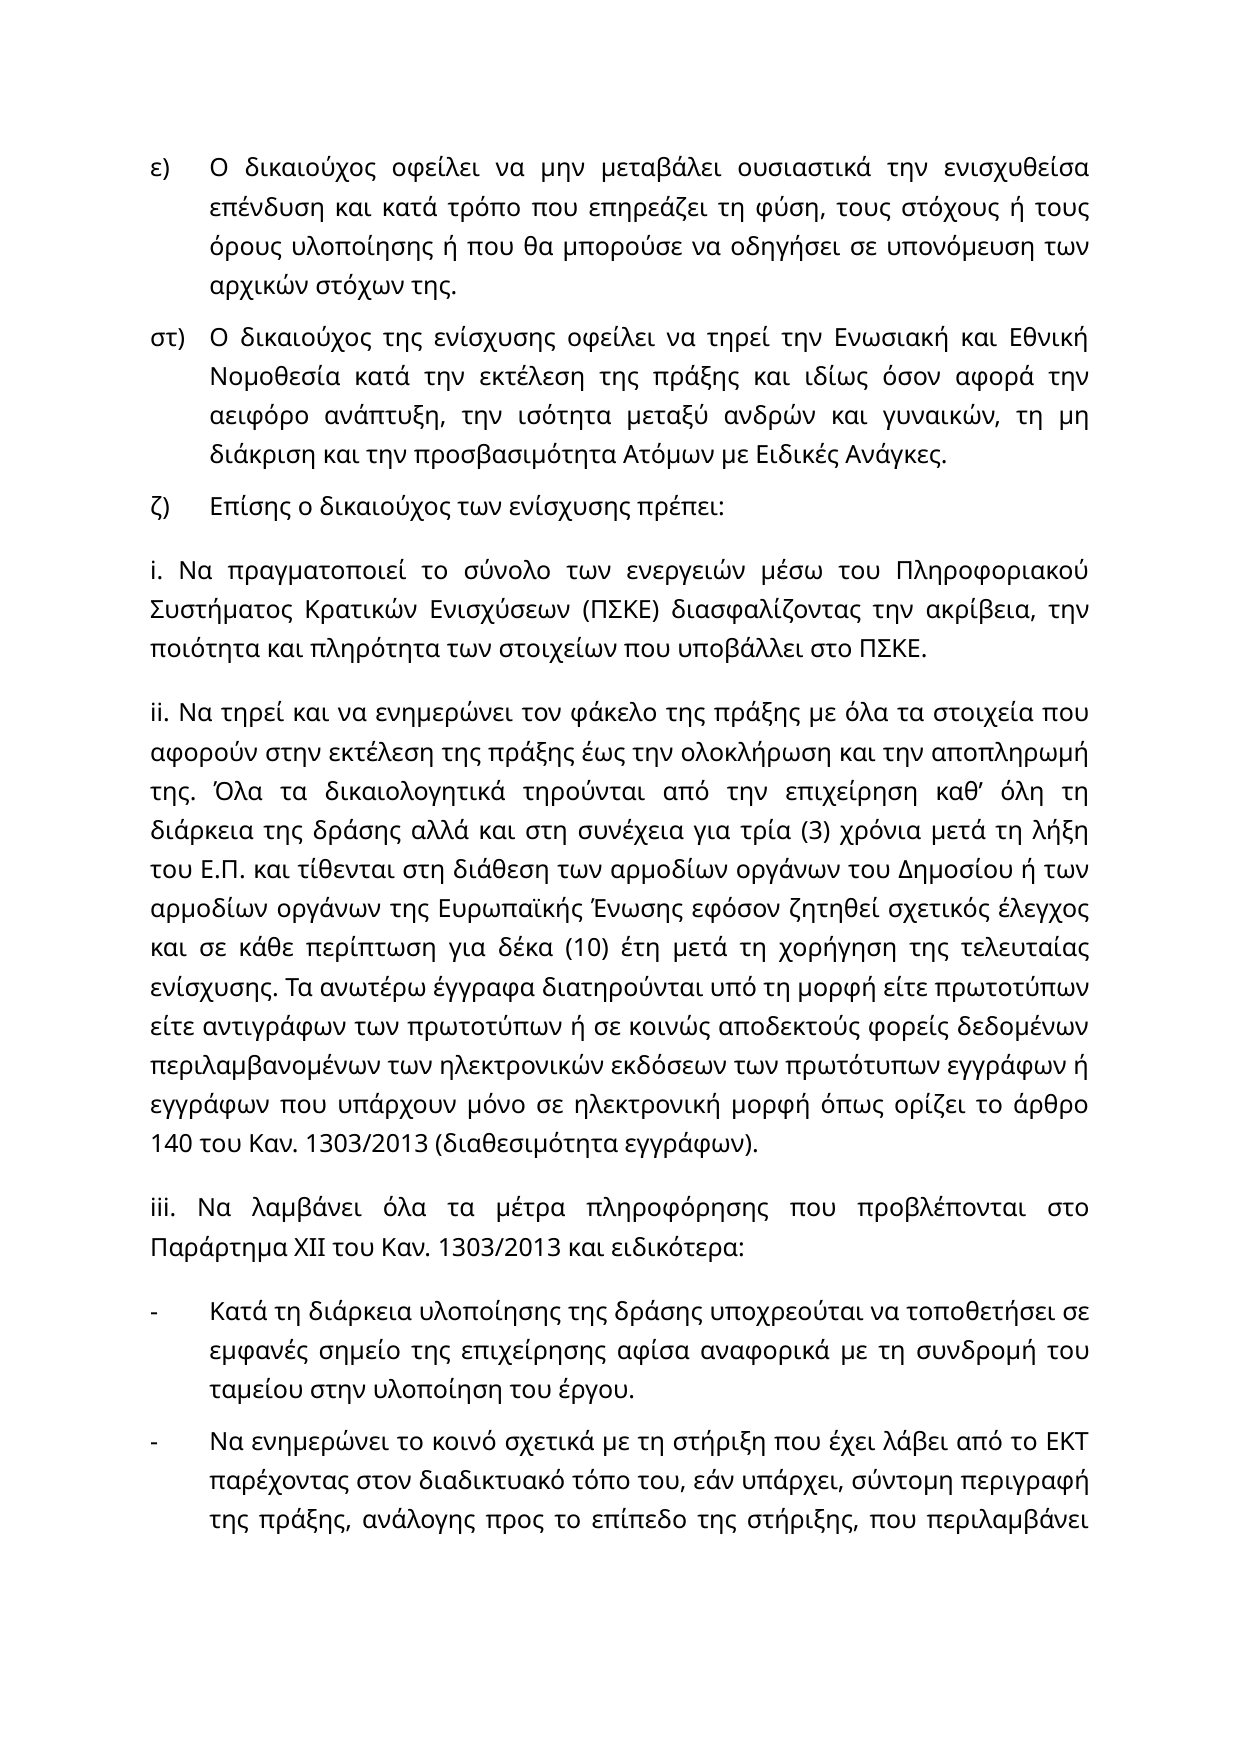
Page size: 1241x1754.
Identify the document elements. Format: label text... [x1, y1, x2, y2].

list - Να ενημερώνει το κοινό σχετικά με τη στήριξη που έχει λάβει από το ΕΚΤ παρέχοντας στον διαδικτυακό τόπο του, εάν υπάρχει, σύντομη περιγραφή της πράξης, ανάλογης προς το επίπεδο της στήριξης, που περιλαμβάνει [150, 1423, 1090, 1536]
text i. Να πραγματοποιεί το σύνολο των ενεργειών μέσω του Πληροφοριακού Συστήματος Κρατικών Ενισχύσεων (ΠΣΚΕ) διασφαλίζοντας την ακρίβεια, την ποιότητα και πληρότητα των στοιχείων που υποβάλλει στο ΠΣΚΕ. [150, 552, 1090, 665]
text iii. Να λαμβάνει όλα τα μέτρα πληροφόρησης που προβλέπονται στο Παράρτημα XII του Καν. 1303/2013 και ειδικότερα: [150, 1190, 1090, 1263]
text ii. Να τηρεί και να ενημερώνει τον φάκελο της πράξης με όλα τα στοιχεία που αφορούν στην εκτέλεση της πράξης έως την ολοκλήρωση και την αποπληρωμή της. Όλα τα δικαιολογητικά τηρούνται από την επιχείρηση καθ’ όλη τη διάρκεια της δράσης αλλά και στη συνέχεια για τρία (3) χρόνια μετά τη λήξη του Ε.Π. και τίθενται στη διάθεση των αρμοδίων οργάνων του Δημοσίου ή των αρμοδίων οργάνων της Ευρωπαϊκής Ένωσης εφόσον ζητηθεί σχετικός έλεγχος και σε κάθε περίπτωση για δέκα (10) έτη μετά τη χορήγηση της τελευταίας ενίσχυσης. Τα ανωτέρω έγγραφα διατηρούνται υπό τη μορφή είτε πρωτοτύπων είτε αντιγράφων των πρωτοτύπων ή σε κοινώς αποδεκτούς φορείς δεδομένων περιλαμβανομένων των ηλεκτρονικών εκδόσεων των πρωτότυπων εγγράφων ή εγγράφων που υπάρχουν μόνο σε ηλεκτρονική μορφή όπως ορίζει το άρθρο 140 του Καν. 1303/2013 (διαθεσιμότητα εγγράφων). [150, 695, 1090, 1160]
list - Κατά τη διάρκεια υλοποίησης της δράσης υποχρεούται να τοποθετήσει σε εμφανές σημείο της επιχείρησης αφίσα αναφορικά με τη συνδρομή του ταμείου στην υλοποίηση του έργου. [150, 1293, 1090, 1406]
list στ) Ο δικαιούχος της ενίσχυσης οφείλει να τηρεί την Ενωσιακή και Εθνική Νομοθεσία κατά την εκτέλεση της πράξης και ιδίως όσον αφορά την αειφόρο ανάπτυξη, την ισότητα μεταξύ ανδρών και γυναικών, τη μη διάκριση και την προσβασιμότητα Ατόμων με Ειδικές Ανάγκες. [150, 319, 1090, 471]
list ε) Ο δικαιούχος οφείλει να μην μεταβάλει ουσιαστικά την ενισχυθείσα επένδυση και κατά τρόπο που επηρεάζει τη φύση, τους στόχους ή τους όρους υλοποίησης ή που θα μπορούσε να οδηγήσει σε υπονόμευση των αρχικών στόχων της. [150, 150, 1090, 302]
list ζ) Επίσης ο δικαιούχος των ενίσχυσης πρέπει: [150, 488, 1090, 522]
